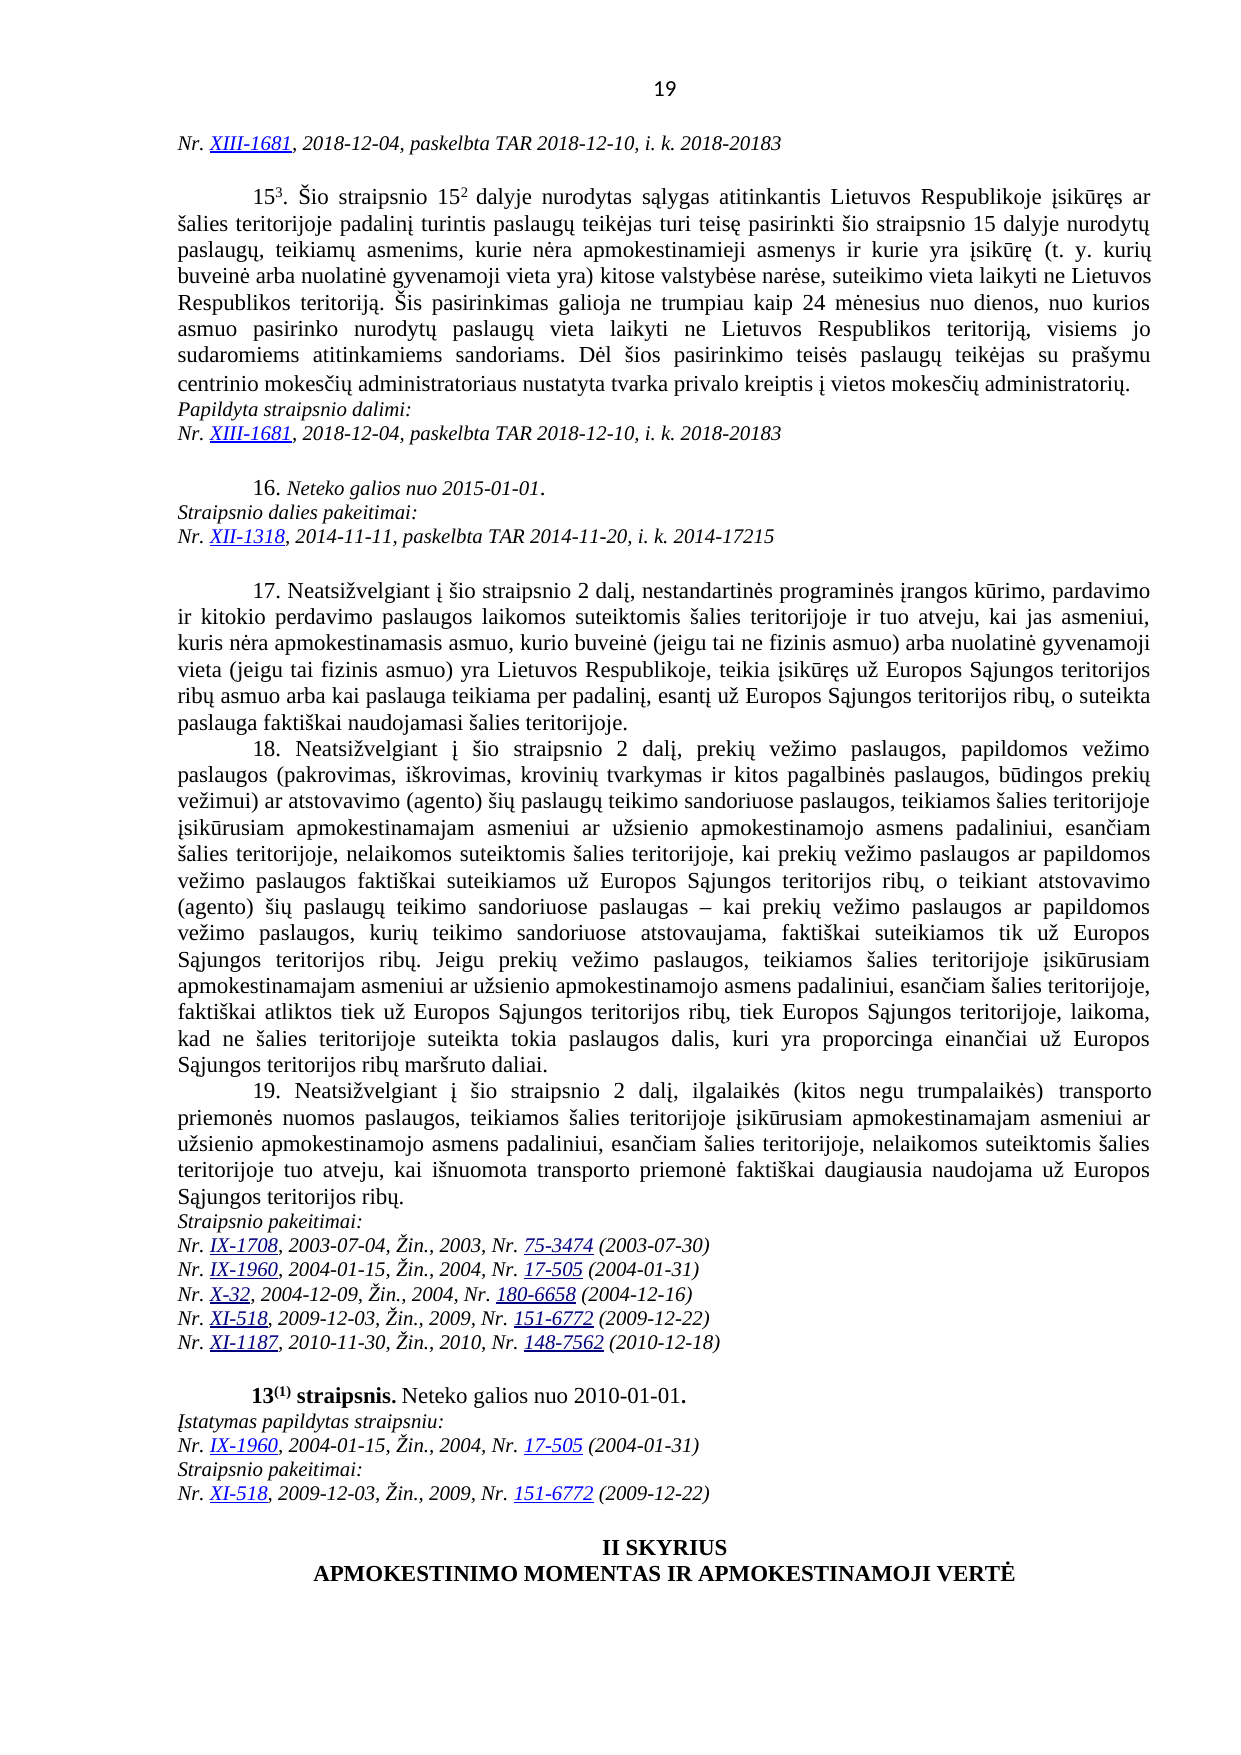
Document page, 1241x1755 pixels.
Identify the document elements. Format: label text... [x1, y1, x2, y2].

text 19. Neatsižvelgiant į šio straipsnio 2 dalį, ilgalaikės (kitos negu trumpalaikės) transporto priemonės nuomos paslaugos, teikiamos šalies teritorijoje įsikūrusiam apmokestinamajam asmeniui ar užsienio apmokestinamojo asmens padaliniui, esančiam šalies teritorijoje, nelaikomos suteiktomis šalies teritorijoje tuo atveju, kai išnuomota transporto priemonė faktiškai daugiausia naudojama už Europos Sąjungos teritorijos ribų. [177, 1077, 1152, 1209]
text Nr. IX-1960, 2004-01-15, Žin., 2004, Nr. 17-505 (2004-01-31) [177, 1257, 1152, 1281]
text Nr. XI-1187, 2010-11-30, Žin., 2010, Nr. 148-7562 (2010-12-18) [177, 1329, 1152, 1354]
text Straipsnio dalies pakeitimai: [177, 500, 1152, 524]
text Nr. XI-518, 2009-12-03, Žin., 2009, Nr. 151-6772 (2009-12-22) [177, 1481, 1152, 1505]
text 16. Neteko galios nuo 2015-01-01. [177, 473, 1152, 500]
text 18. Neatsižvelgiant į šio straipsnio 2 dalį, prekių vežimo paslaugos, papildomos vežimo paslaugos (pakrovimas, iškrovimas, krovinių tvarkymas ir kitos pagalbinės paslaugos, būdingos prekių vežimui) ar atstovavimo (agento) šių paslaugų teikimo sandoriuose paslaugos, teikiamos šalies teritorijoje įsikūrusiam apmokestinamajam asmeniui ar užsienio apmokestinamojo asmens padaliniui, esančiam šalies teritorijoje, nelaikomos suteiktomis šalies teritorijoje, kai prekių vežimo paslaugos ar papildomos vežimo paslaugos faktiškai suteikiamos už Europos Sąjungos teritorijos ribų, o teikiant atstovavimo (agento) šių paslaugų teikimo sandoriuose paslaugas – kai prekių vežimo paslaugos ar papildomos vežimo paslaugos, kurių teikimo sandoriuose atstovaujama, faktiškai suteikiamos tik už Europos Sąjungos teritorijos ribų. Jeigu prekių vežimo paslaugos, teikiamos šalies teritorijoje įsikūrusiam apmokestinamajam asmeniui ar užsienio apmokestinamojo asmens padaliniui, esančiam šalies teritorijoje, faktiškai atliktos tiek už Europos Sąjungos teritorijos ribų, tiek Europos Sąjungos teritorijoje, laikoma, kad ne šalies teritorijoje suteikta tokia paslaugos dalis, kuri yra proporcinga einančiai už Europos Sąjungos teritorijos ribų maršruto daliai. [177, 735, 1152, 1077]
text Nr. IX-1708, 2003-07-04, Žin., 2003, Nr. 75-3474 (2003-07-30) [177, 1233, 1152, 1257]
text Straipsnio pakeitimai: [177, 1457, 1152, 1481]
text II SKYRIUS [177, 1534, 1152, 1560]
text Nr. X-32, 2004-12-09, Žin., 2004, Nr. 180-6658 (2004-12-16) [177, 1281, 1152, 1306]
text APMOKESTINIMO MOMENTAS IR APMOKESTINAMOJI VERTĖ [177, 1560, 1152, 1586]
text 17. Neatsižvelgiant į šio straipsnio 2 dalį, nestandartinės programinės įrangos kūrimo, pardavimo ir kitokio perdavimo paslaugos laikomos suteiktomis šalies teritorijoje ir tuo atveju, kai jas asmeniui, kuris nėra apmokestinamasis asmuo, kurio buveinė (jeigu tai ne fizinis asmuo) arba nuolatinė gyvenamoji vieta (jeigu tai fizinis asmuo) yra Lietuvos Respublikoje, teikia įsikūręs už Europos Sąjungos teritorijos ribų asmuo arba kai paslauga teikiama per padalinį, esantį už Europos Sąjungos teritorijos ribų, o suteikta paslauga faktiškai naudojamasi šalies teritorijoje. [177, 577, 1152, 735]
text Nr. XIII-1681, 2018-12-04, paskelbta TAR 2018-12-10, i. k. 2018-20183 [177, 421, 1152, 445]
text Nr. XI-518, 2009-12-03, Žin., 2009, Nr. 151-6772 (2009-12-22) [177, 1306, 1152, 1329]
text 13(1) straipsnis. Neteko galios nuo 2010-01-01. [177, 1382, 1152, 1409]
text Papildyta straipsnio dalimi: [177, 397, 1152, 421]
text Nr. XII-1318, 2014-11-11, paskelbta TAR 2014-11-20, i. k. 2014-17215 [177, 524, 1152, 548]
text Įstatymas papildytas straipsniu: [177, 1409, 1152, 1433]
text Nr. XIII-1681, 2018-12-04, paskelbta TAR 2018-12-10, i. k. 2018-20183 [177, 131, 1152, 155]
text Straipsnio pakeitimai: [177, 1209, 1152, 1233]
text Nr. IX-1960, 2004-01-15, Žin., 2004, Nr. 17-505 (2004-01-31) [177, 1433, 1152, 1457]
text 153. Šio straipsnio 152 dalyje nurodytas sąlygas atitinkantis Lietuvos Respublikoje įsikūręs ar šalies teritorijoje padalinį turintis paslaugų teikėjas turi teisę pasirinkti šio straipsnio 15 dalyje nurodytų paslaugų, teikiamų asmenims, kurie nėra apmokestinamieji asmenys ir kurie yra įsikūrę (t. y. kurių buveinė arba nuolatinė gyvenamoji vieta yra) kitose valstybėse narėse, suteikimo vieta laikyti ne Lietuvos Respublikos teritoriją. Šis pasirinkimas galioja ne trumpiau kaip 24 mėnesius nuo dienos, nuo kurios asmuo pasirinko nurodytų paslaugų vieta laikyti ne Lietuvos Respublikos teritoriją, visiems jo sudaromiems atitinkamiems sandoriams. Dėl šios pasirinkimo teisės paslaugų teikėjas su prašymu centrinio mokesčių administratoriaus nustatyta tvarka privalo kreiptis į vietos mokesčių administratorių. [177, 183, 1152, 397]
